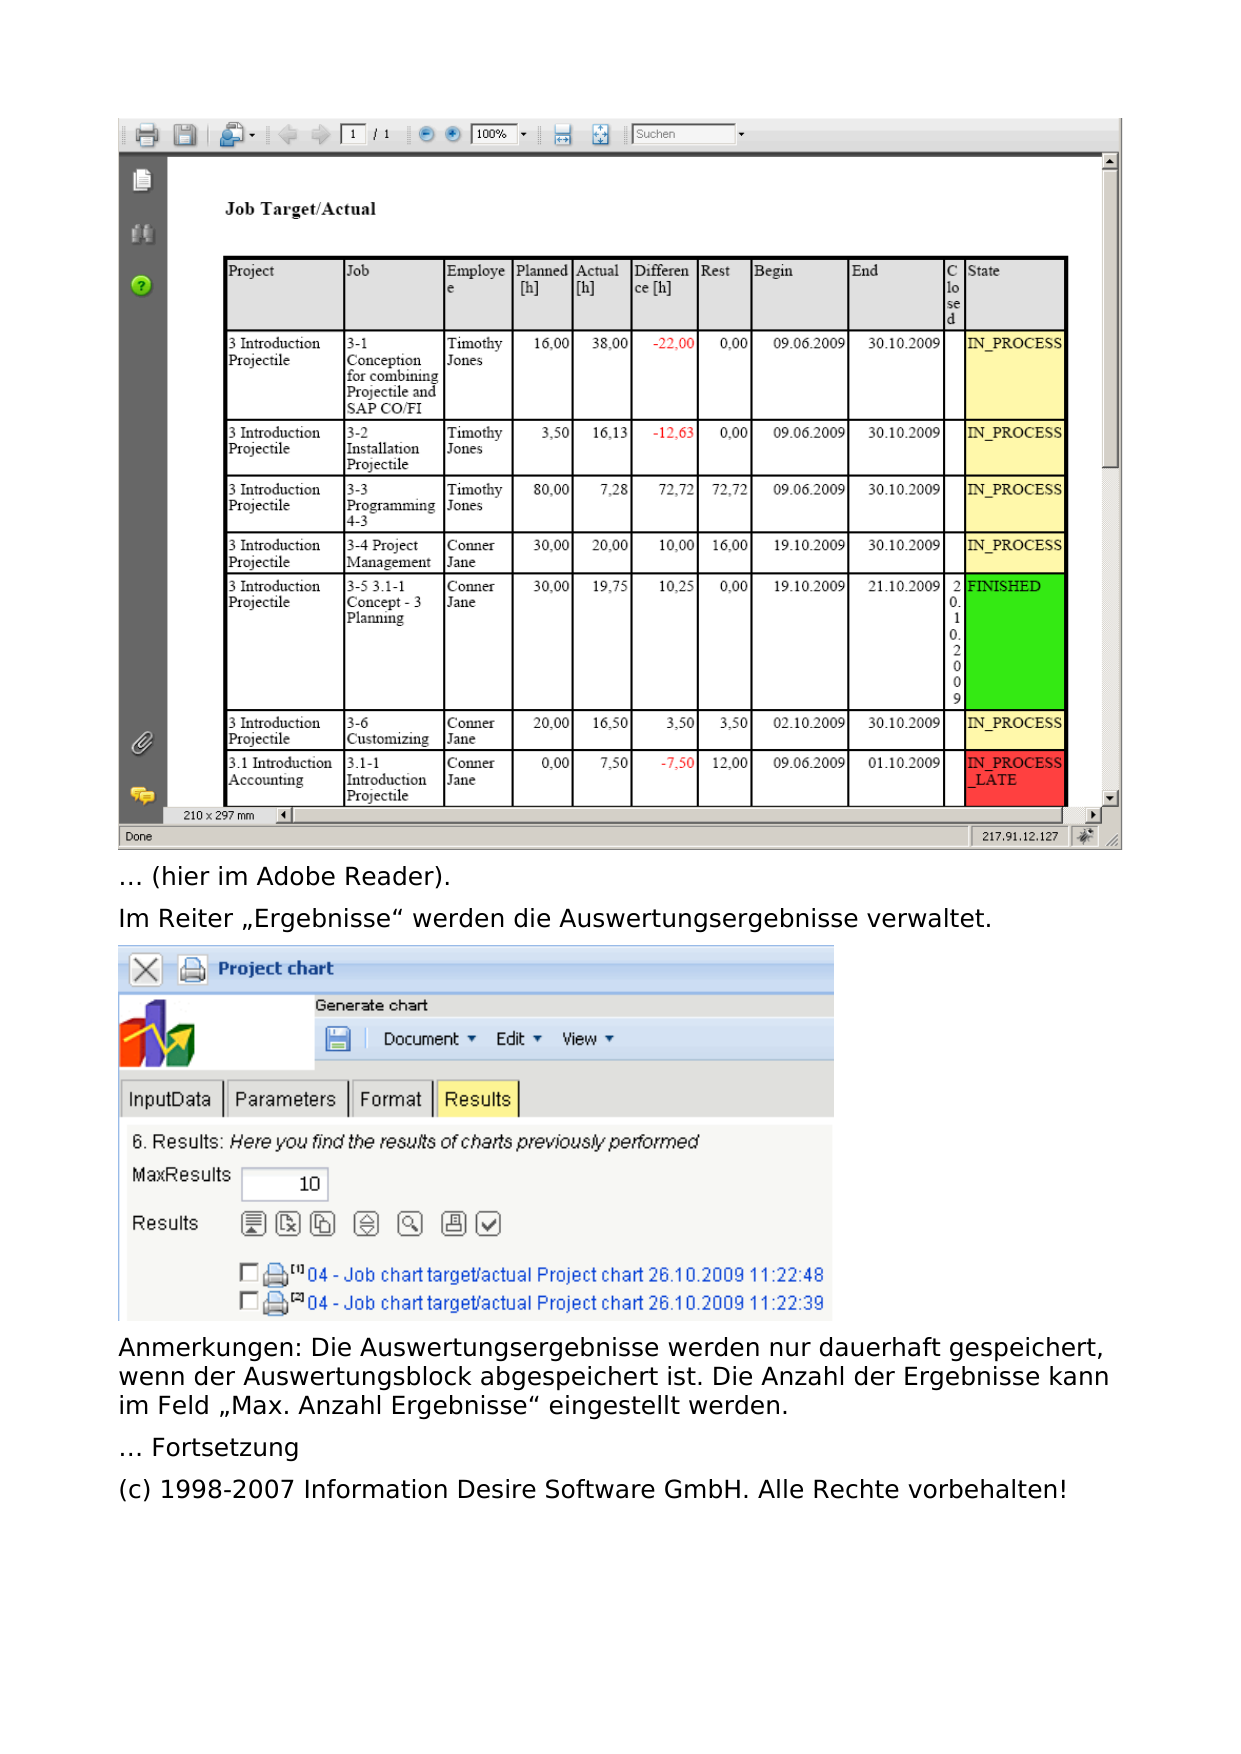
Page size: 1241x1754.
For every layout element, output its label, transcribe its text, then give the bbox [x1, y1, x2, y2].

text (c) 1998-2007 Information Desire Software GmbH. Alle Rechte vorbehalten! [118, 1475, 1122, 1504]
text Anmerkungen: Die Auswertungsergebnisse werden nur dauerhaft gespeichert, wenn der Auswertungsblock abgespeichert ist. Die Anzahl der Ergebnisse kann im Feld „Max. Anzahl Ergebnisse“ eingestellt werden. [118, 1333, 1122, 1421]
picture [118, 118, 1123, 850]
picture [118, 945, 834, 1321]
text … Fortsetzung [118, 1433, 1122, 1462]
text Im Reiter „Ergebnisse“ werden die Auswertungsergebnisse verwaltet. [118, 904, 1122, 933]
text … (hier im Adobe Reader). [118, 862, 1122, 891]
